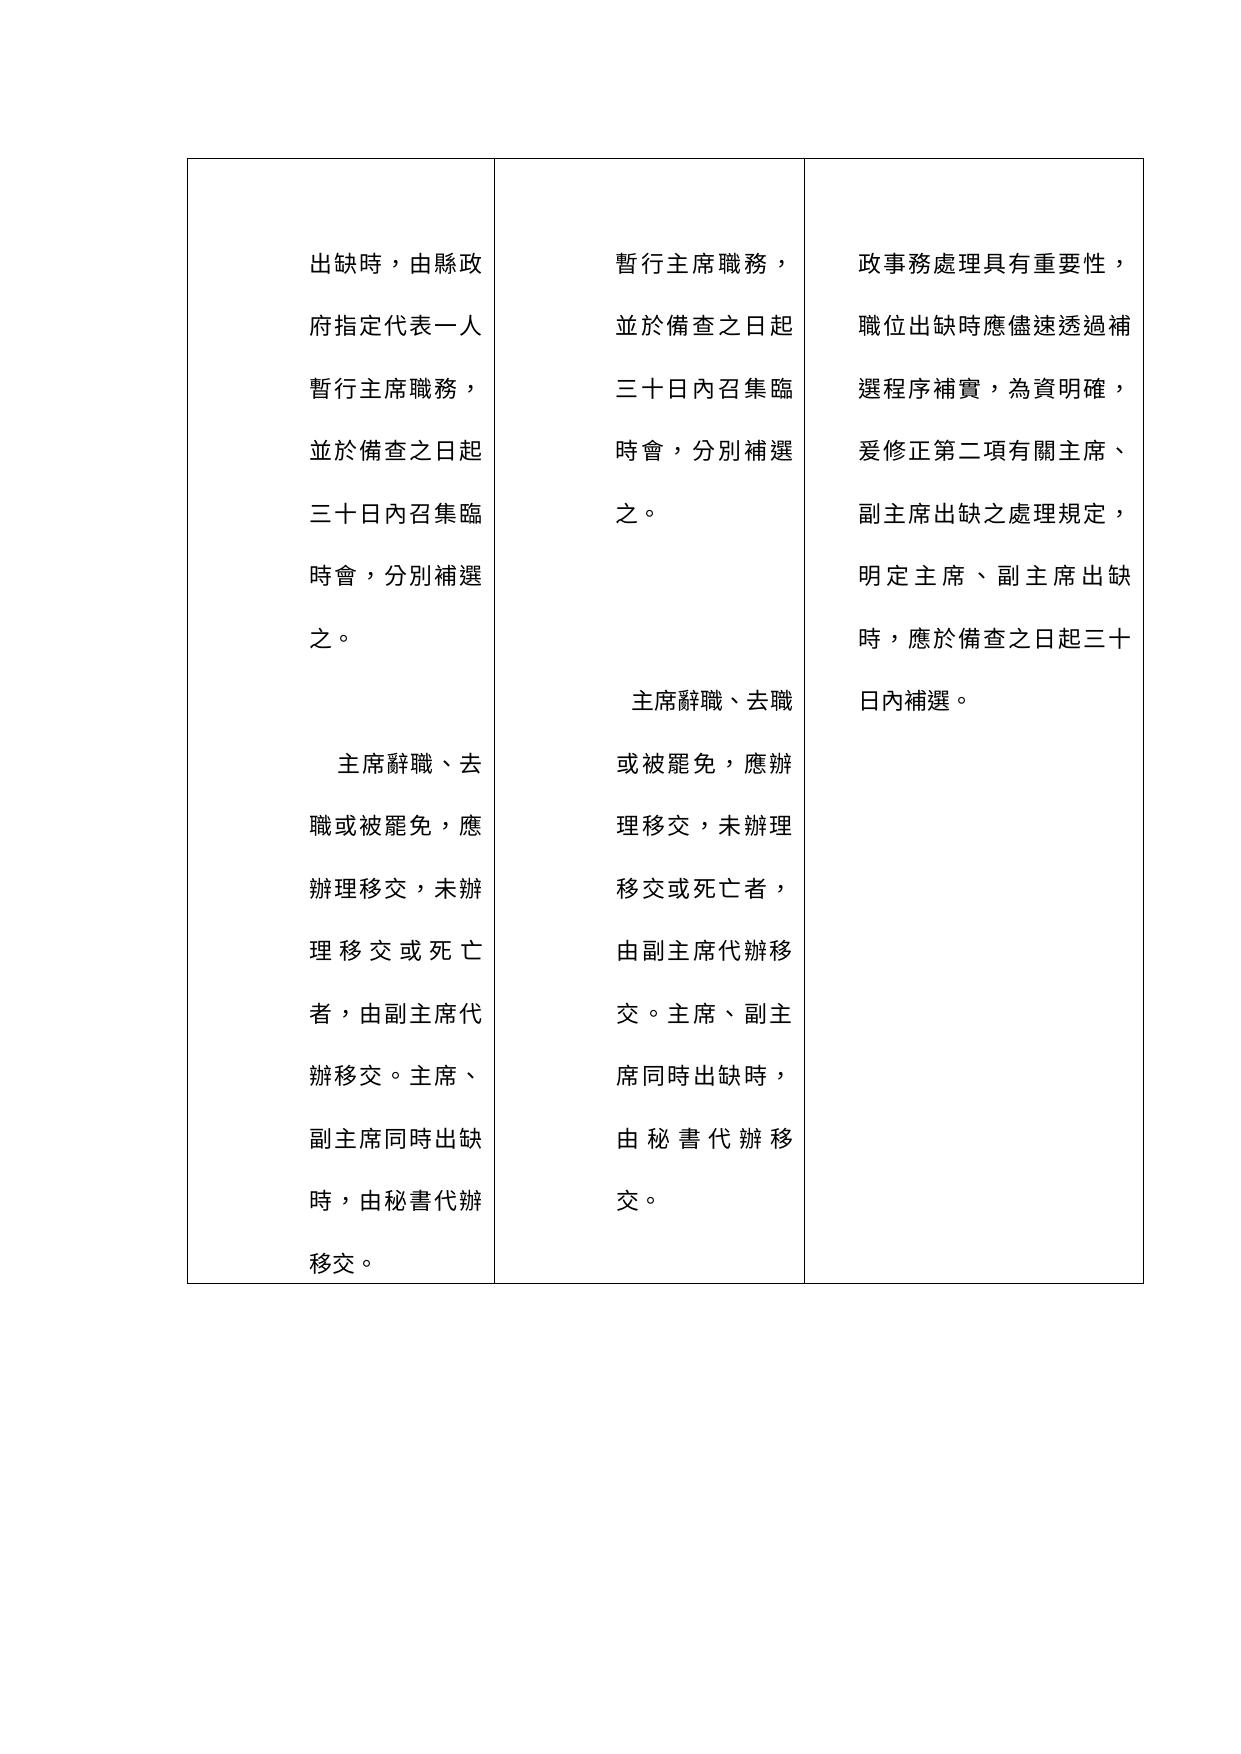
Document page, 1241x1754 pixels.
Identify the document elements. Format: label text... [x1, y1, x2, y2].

table_cell 出缺時，由縣政府指定代表一人暫行主席職務，並於備查之日起三十日內召集臨時會，分別補選之。 主席辭職、去職或被罷免，應辦理移交，未辦理移交或死亡者，由副主席代辦移交。主席、副主席同時出缺時，由秘書代辦移交。 [188, 159, 494, 1283]
table_cell 政事務處理具有重要性，職位出缺時應儘速透過補選程序補實，為資明確，爰修正第二項有關主席、副主席出缺之處理規定，明定主席、副主席出缺時，應於備查之日起三十日內補選。 [805, 159, 1143, 1283]
table_cell 暫行主席職務，並於備查之日起三十日內召集臨時會，分別補選之。 主席辭職、去職或被罷免，應辦理移交，未辦理移交或死亡者，由副主席代辦移交。主席、副主席同時出缺時，由秘書代辦移交。 [495, 159, 804, 1283]
